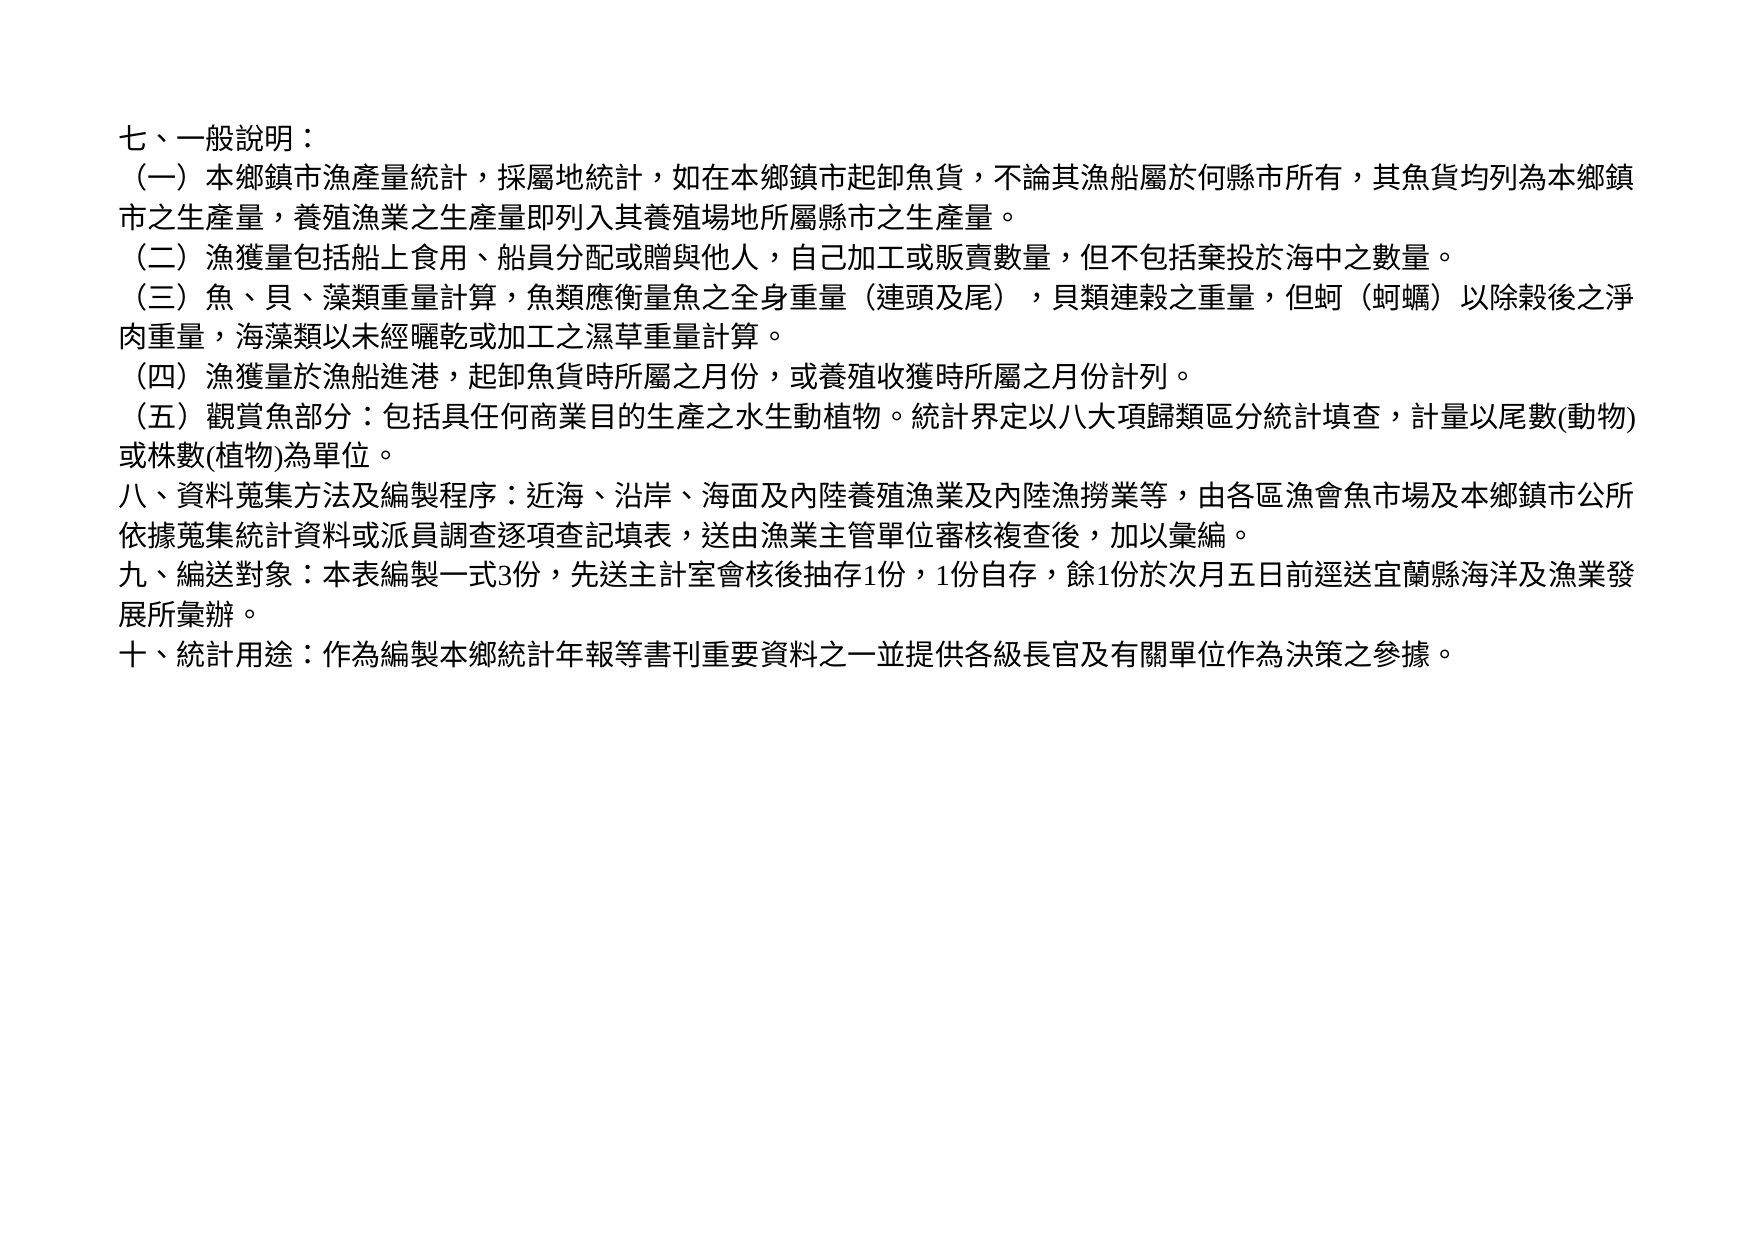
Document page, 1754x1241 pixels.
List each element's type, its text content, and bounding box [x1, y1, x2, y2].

text 七、一般說明： [118, 118, 1636, 158]
text 九、編送對象：本表編製一式3份，先送主計室會核後抽存1份，1份自存，餘1份於次月五日前逕送宜蘭縣海洋及漁業發展所彙辦。 [118, 555, 1636, 634]
text （一）本鄉鎮市漁產量統計，採屬地統計，如在本鄉鎮市起卸魚貨，不論其漁船屬於何縣市所有，其魚貨均列為本鄉鎮市之生產量，養殖漁業之生產量即列入其養殖場地所屬縣市之生產量。 [118, 158, 1636, 237]
text （五）觀賞魚部分：包括具任何商業目的生產之水生動植物。統計界定以八大項歸類區分統計填查，計量以尾數(動物)或株數(植物)為單位。 [118, 396, 1636, 475]
text 八、資料蒐集方法及編製程序：近海、沿岸、海面及內陸養殖漁業及內陸漁撈業等，由各區漁會魚市場及本鄉鎮市公所依據蒐集統計資料或派員調查逐項查記填表，送由漁業主管單位審核複查後，加以彙編。 [118, 475, 1636, 555]
text 十、統計用途：作為編製本鄉統計年報等書刊重要資料之一並提供各級長官及有關單位作為決策之參據。 [118, 634, 1636, 674]
text （四）漁獲量於漁船進港，起卸魚貨時所屬之月份，或養殖收獲時所屬之月份計列。 [118, 356, 1636, 396]
text （三）魚、貝、藻類重量計算，魚類應衡量魚之全身重量（連頭及尾），貝類連榖之重量，但蚵（蚵蠣）以除榖後之淨肉重量，海藻類以未經曬乾或加工之濕草重量計算。 [118, 277, 1636, 356]
text （二）漁獲量包括船上食用、船員分配或贈與他人，自己加工或販賣數量，但不包括棄投於海中之數量。 [118, 237, 1636, 277]
